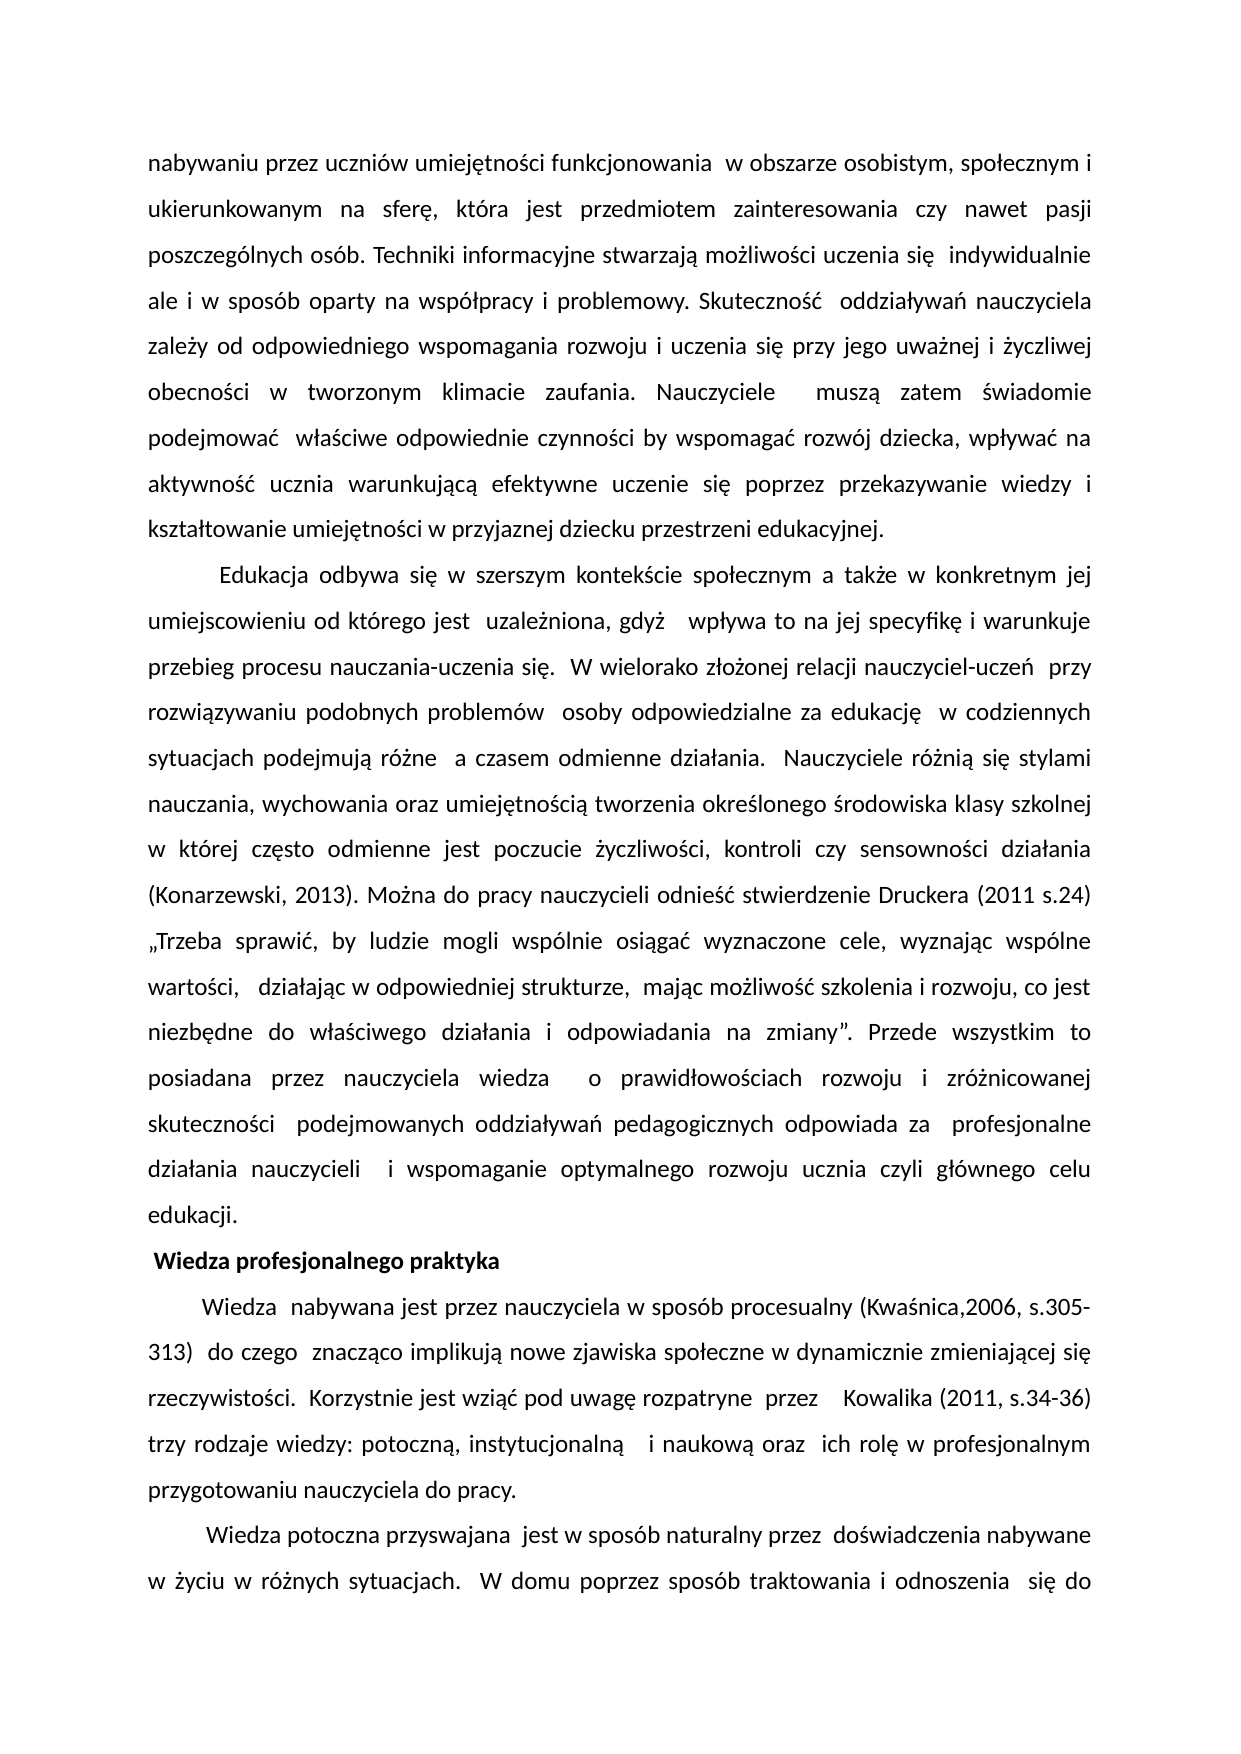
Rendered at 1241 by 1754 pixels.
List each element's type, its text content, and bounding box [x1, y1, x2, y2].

text Wiedza profesjonalnego praktyka [148, 1245, 1093, 1276]
text nabywaniu przez uczniów umiejętności funkcjonowania w obszarze osobistym, społecznym i ukierunkowanym na sferę, która jest przedmiotem zainteresowania czy nawet pasji poszczególnych osób. Techniki informacyjne stwarzają możliwości uczenia się indywidualnie ale i w sposób oparty na współpracy i problemowy. Skuteczność oddziaływań nauczyciela zależy od odpowiedniego wspomagania rozwoju i uczenia się przy jego uważnej i życzliwej obecności w tworzonym klimacie zaufania. Nauczyciele muszą zatem świadomie podejmować właściwe odpowiednie czynności by wspomagać rozwój dziecka, wpływać na aktywność ucznia warunkującą efektywne uczenie się poprzez przekazywanie wiedzy i kształtowanie umiejętności w przyjaznej dziecku przestrzeni edukacyjnej. [148, 148, 1093, 544]
text Wiedza potoczna przyswajana jest w sposób naturalny przez doświadczenia nabywane w życiu w różnych sytuacjach. W domu poprzez sposób traktowania i odnoszenia się do [148, 1519, 1093, 1596]
text Wiedza nabywana jest przez nauczyciela w sposób procesualny (Kwaśnica,2006, s.305-313) do czego znacząco implikują nowe zjawiska społeczne w dynamicznie zmieniającej się rzeczywistości. Korzystnie jest wziąć pod uwagę rozpatryne przez Kowalika (2011, s.34-36) trzy rodzaje wiedzy: potoczną, instytucjonalną i naukową oraz ich rolę w profesjonalnym przygotowaniu nauczyciela do pracy. [148, 1291, 1093, 1504]
text Edukacja odbywa się w szerszym kontekście społecznym a także w konkretnym jej umiejscowieniu od którego jest uzależniona, gdyż wpływa to na jej specyfikę i warunkuje przebieg procesu nauczania-uczenia się. W wielorako złożonej relacji nauczyciel-uczeń przy rozwiązywaniu podobnych problemów osoby odpowiedzialne za edukację w codziennych sytuacjach podejmują różne a czasem odmienne działania. Nauczyciele różnią się stylami nauczania, wychowania oraz umiejętnością tworzenia określonego środowiska klasy szkolnej w której często odmienne jest poczucie życzliwości, kontroli czy sensowności działania (Konarzewski, 2013). Można do pracy nauczycieli odnieść stwierdzenie Druckera (2011 s.24) „Trzeba sprawić, by ludzie mogli wspólnie osiągać wyznaczone cele, wyznając wspólne wartości, działając w odpowiedniej strukturze, mając możliwość szkolenia i rozwoju, co jest niezbędne do właściwego działania i odpowiadania na zmiany”. Przede wszystkim to posiadana przez nauczyciela wiedza o prawidłowościach rozwoju i zróżnicowanej skuteczności podejmowanych oddziaływań pedagogicznych odpowiada za profesjonalne działania nauczycieli i wspomaganie optymalnego rozwoju ucznia czyli głównego celu edukacji. [148, 559, 1093, 1230]
